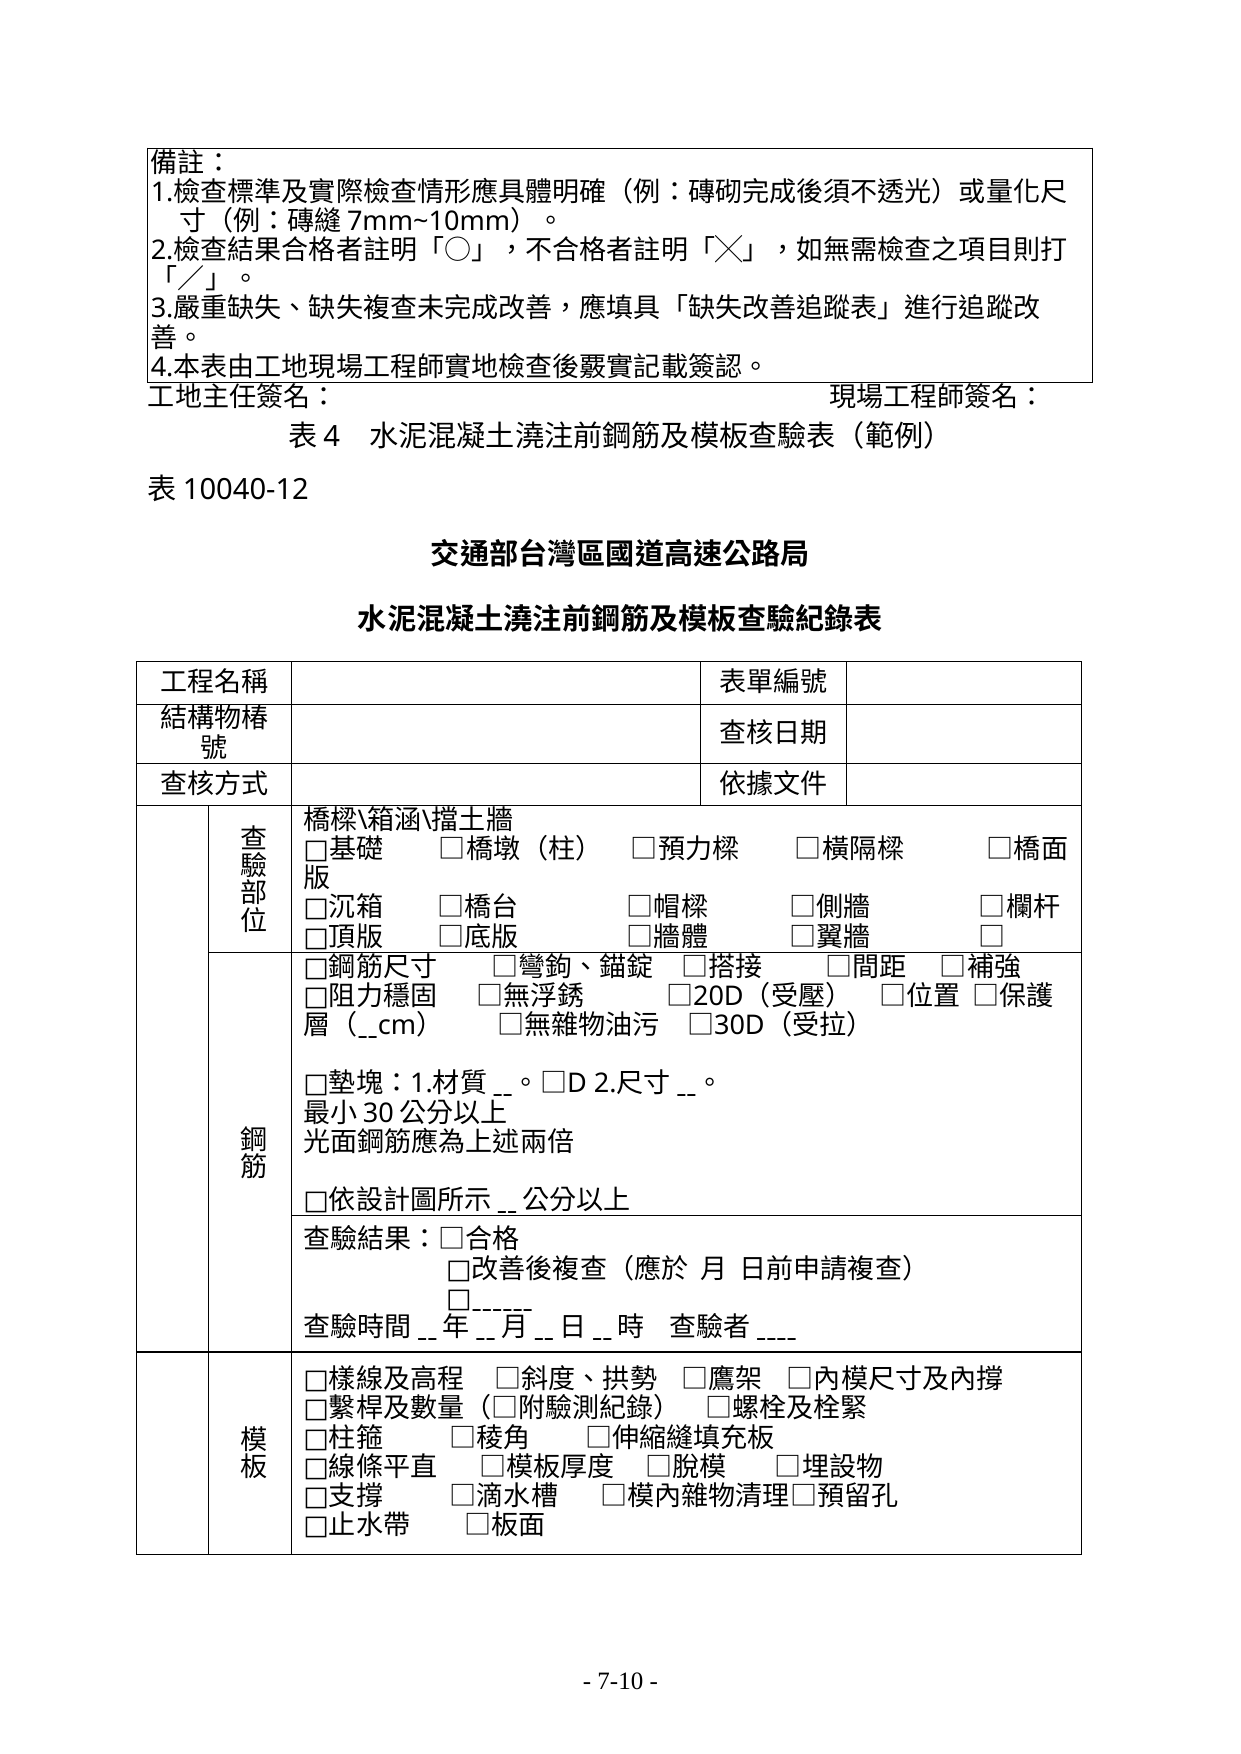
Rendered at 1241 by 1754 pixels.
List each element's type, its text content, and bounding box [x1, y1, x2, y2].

table_cell [292, 764, 700, 805]
table_cell [137, 806, 208, 1351]
table_cell □樣線及高程 □斜度、拱勢 □鷹架 □內模尺寸及內撐 □繫桿及數量（□附驗測紀錄） □螺栓及栓緊 □柱箍 □稜角 □伸縮縫填充板 □線條平直 □模板厚度 □脫模 □埋設物 □支撐 □滴水槽 □模內雜物清理□預留孔 □止水帶 □板面 [292, 1353, 1081, 1553]
table_cell [292, 705, 700, 763]
table_cell 備註： 1.檢查標準及實際檢查情形應具體明確（例：磚砌完成後須不透光）或量化尺寸（例：磚縫7mm~10mm）。 2.檢查結果合格者註明「○」，不合格者註明「╳」，如無需檢查之項目則打「／」。 3.嚴重缺失、缺失複查未完成改善，應填具「缺失改善追蹤表」進行追蹤改善。 4.本表由工地現場工程師實地檢查後覈實記載簽認。 [148, 149, 1092, 382]
table_header 表單編號 [701, 662, 846, 703]
text 水泥混凝土澆注前鋼筋及模板查驗紀錄表 [148, 596, 1092, 638]
table_cell 查核方式 [137, 764, 291, 805]
table_cell 結構物椿號 [137, 705, 291, 763]
table_cell [847, 705, 1081, 763]
table_cell 查驗部位 [209, 806, 291, 952]
table_header [847, 662, 1081, 703]
table_cell [137, 1353, 208, 1553]
table_header 工程名稱 [137, 662, 291, 703]
table_cell 橋樑\箱涵\擋土牆 □基礎 □橋墩（柱） □預力樑 □橫隔樑 □橋面版 □沉箱 □橋台 □帽樑 □側牆 □欄杆 □頂版 □底版 □牆體 □翼牆 □ [292, 806, 1081, 952]
text 交通部台灣區國道高速公路局 [148, 531, 1092, 573]
table_header [292, 662, 700, 703]
table_cell [847, 764, 1081, 805]
table_cell 依據文件 [701, 764, 846, 805]
table_cell 鋼筋 [209, 953, 291, 1351]
text 表10040-12 [148, 465, 1092, 508]
table_cell 模板 [209, 1353, 291, 1553]
table_cell 查核日期 [701, 705, 846, 763]
text 工地主任簽名： 現場工程師簽名： [148, 383, 1092, 412]
table_cell □鋼筋尺寸 □彎鉤、錨錠 □搭接 □間距 □補強 □阻力穩固 □無浮銹 □20D（受壓） □位置 □保護層（ˍˍcm） □無雜物油污 □30D（受拉） □墊塊：1.材質ˍˍ。□D 2.尺寸ˍˍ。 最小30公分以上 光面鋼筋應為上述兩倍 □依設計圖所示ˍˍ公分以上 [292, 953, 1081, 1215]
table_cell 查驗結果：□合格 □改善後複查（應於 月 日前申請複查） □ˍˍˍˍˍˍ 查驗時間ˍˍ年ˍˍ月ˍˍ日ˍˍ時 查驗者ˍˍˍˍ [292, 1216, 1081, 1351]
text 表4 水泥混凝土澆注前鋼筋及模板查驗表（範例） [148, 412, 1092, 455]
